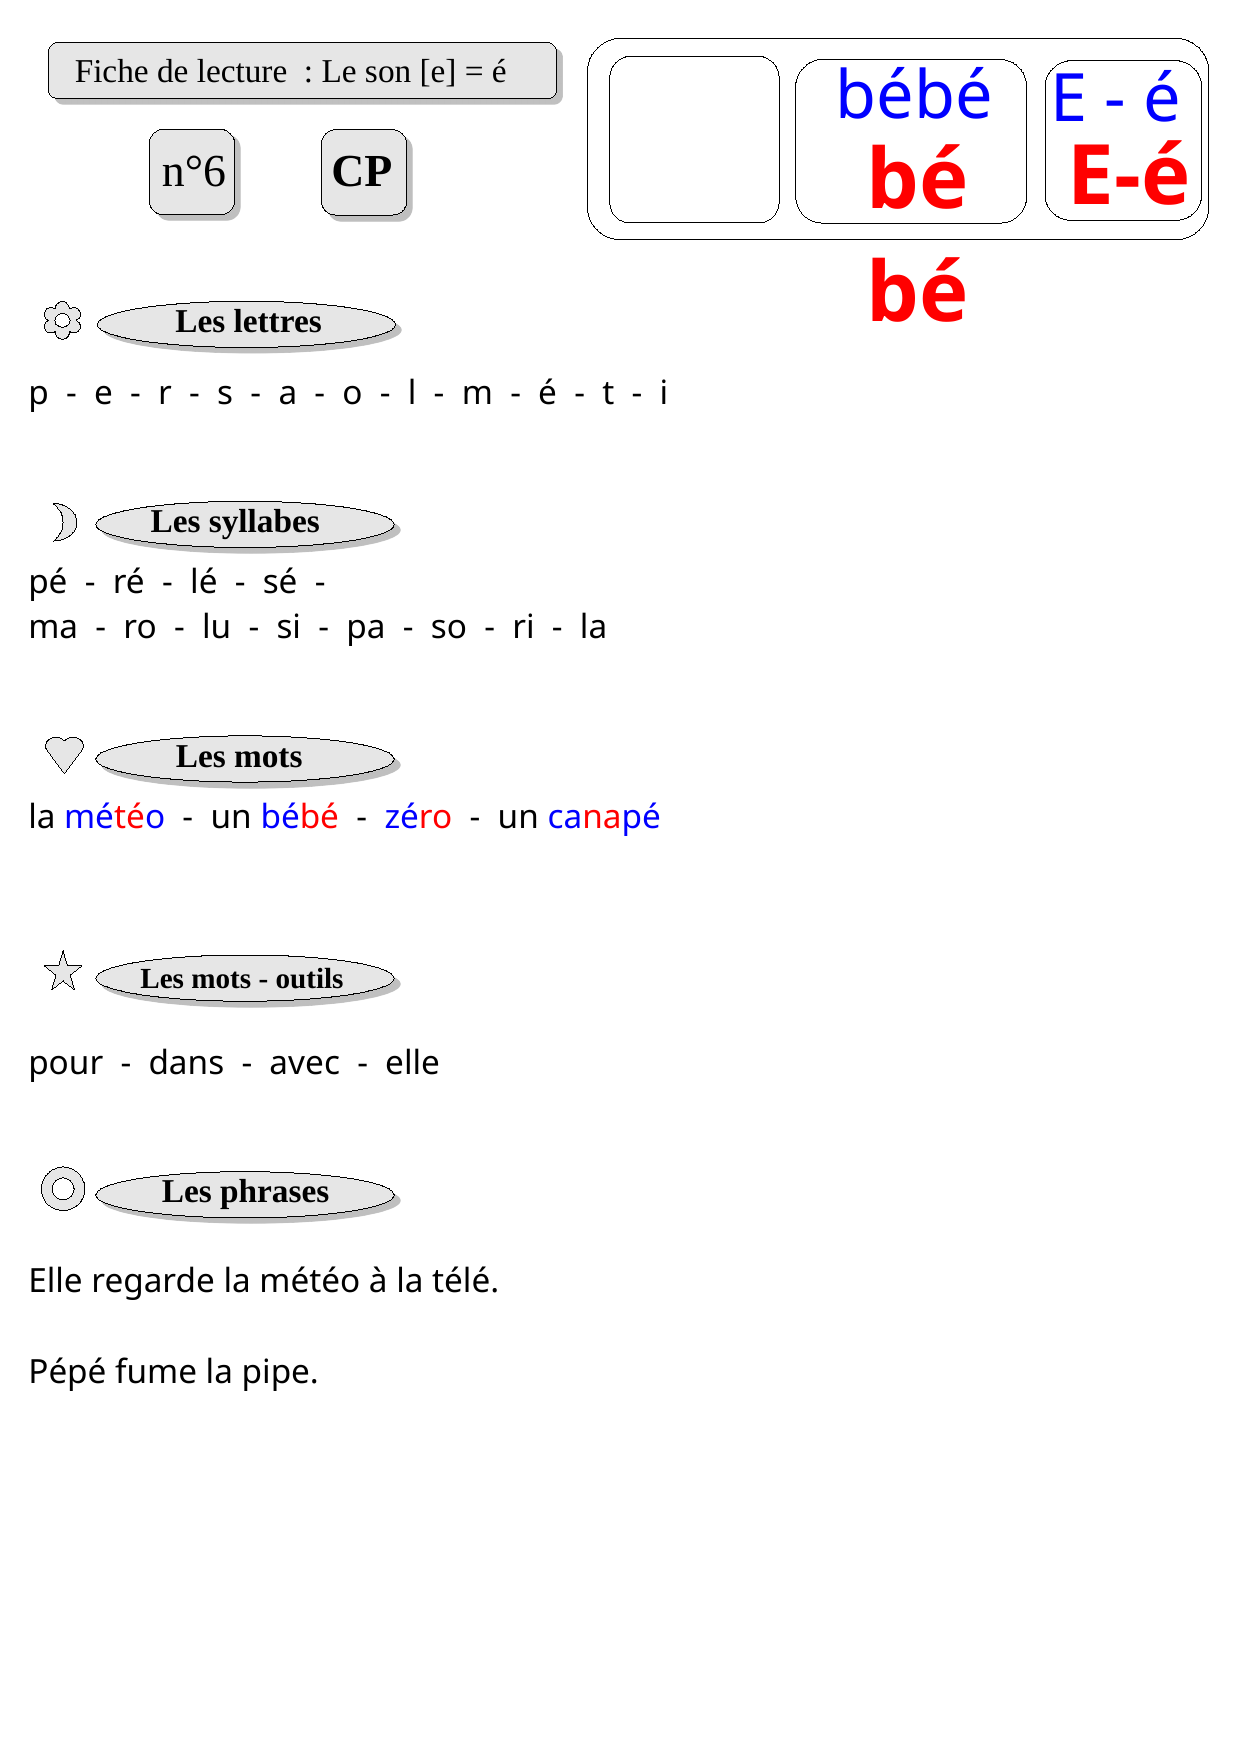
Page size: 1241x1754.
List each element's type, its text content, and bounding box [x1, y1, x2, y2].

text la météo - un bébé - zéro - un canapé [28, 792, 1221, 838]
text Pépé fume la pipe. [28, 1348, 1221, 1393]
text p - e - r - s - a - o - l - m - é - t - i [28, 369, 1221, 414]
text ma - ro - lu - si - pa - so - ri - la [28, 603, 1221, 649]
text pé - ré - lé - sé - [28, 558, 1221, 603]
text pour - dans - avec - elle [28, 1039, 1221, 1084]
text Elle regarde la météo à la télé. [28, 1257, 1221, 1302]
